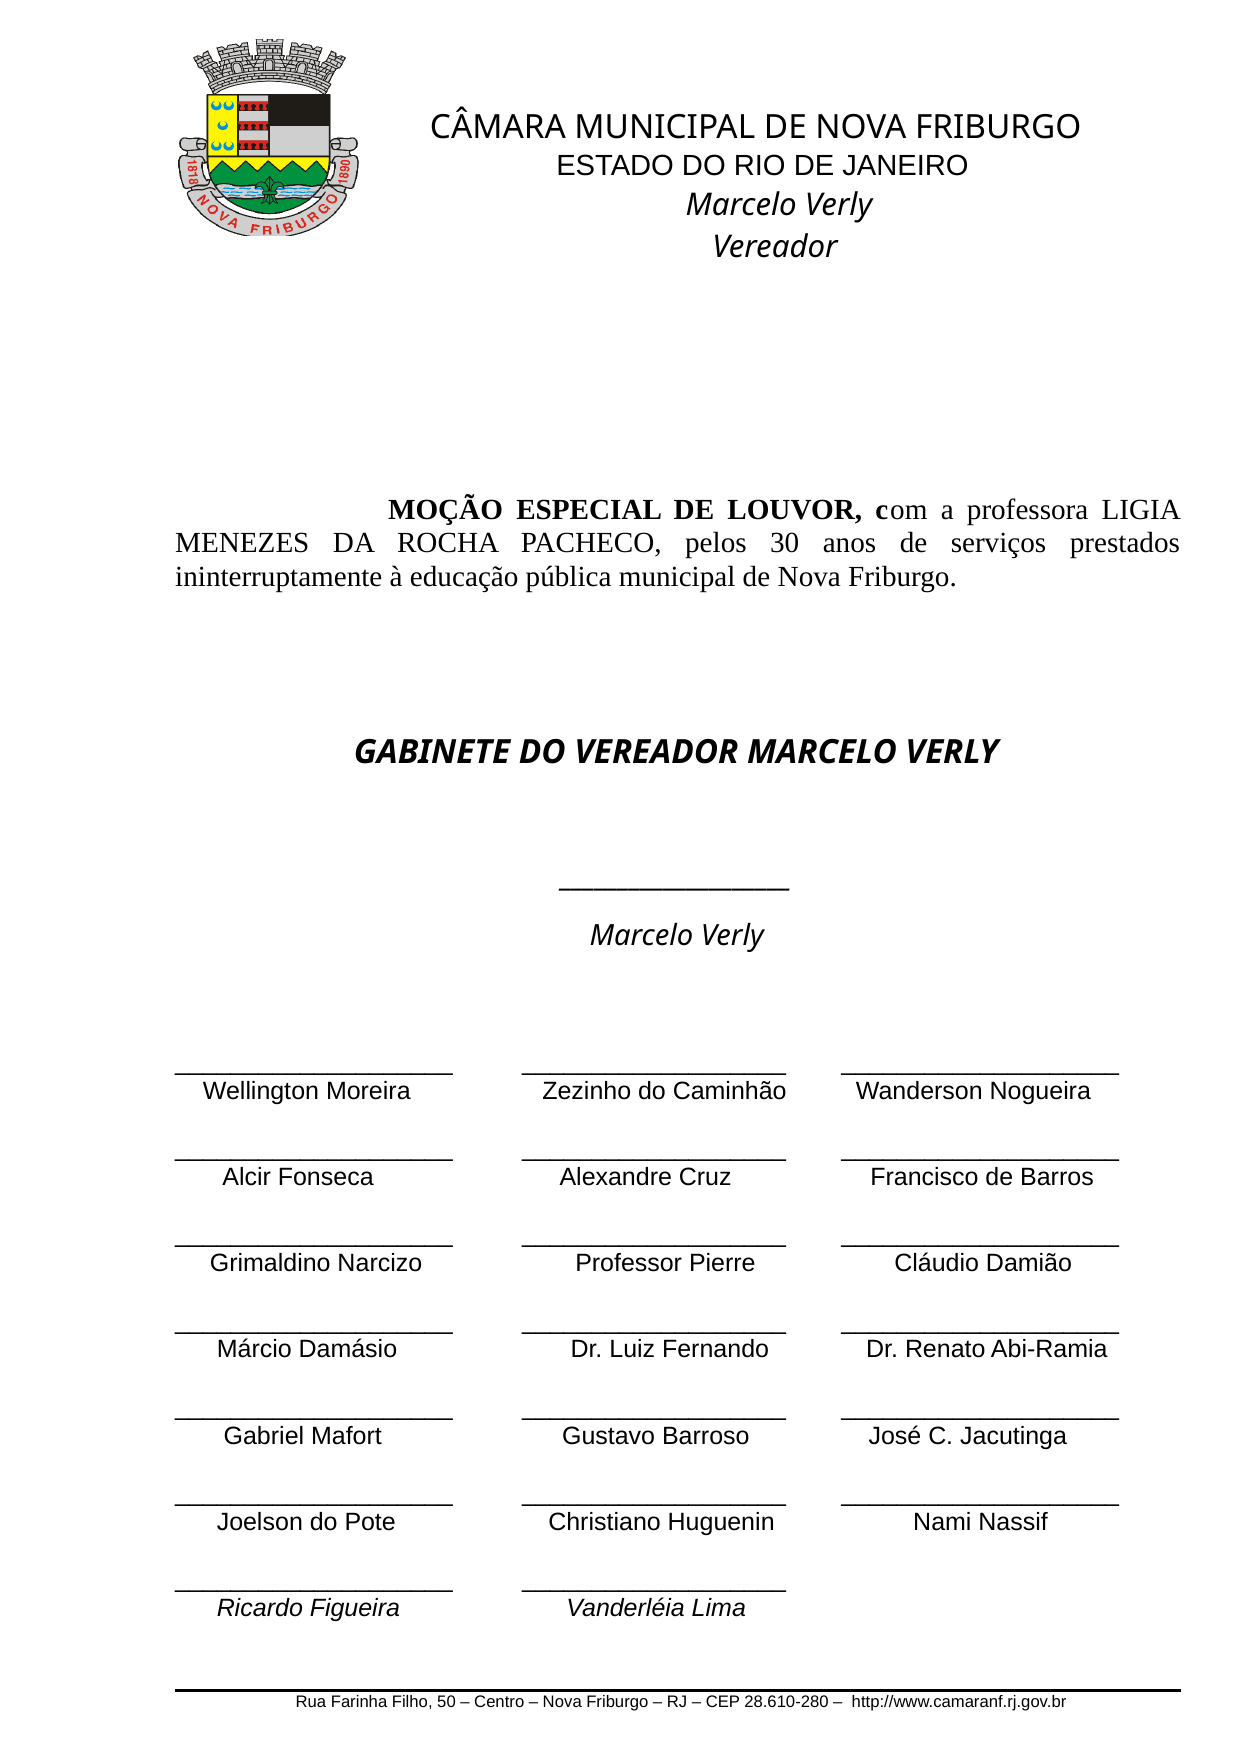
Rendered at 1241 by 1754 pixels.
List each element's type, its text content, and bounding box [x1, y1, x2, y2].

text ____________________ ___________________ ____________________ [175, 1306, 1181, 1334]
text ____________________ [175, 855, 1181, 895]
text Grimaldino Narcizo Professor Pierre Cláudio Damião [175, 1248, 1181, 1277]
text MOÇÃO ESPECIAL DE LOUVOR, com a professora LIGIA MENEZES DA ROCHA PACHECO, pelos 30 anos de serviços prestados ininterruptamente à educação pública municipal de Nova Friburgo. [175, 492, 1181, 593]
text Ricardo Figueira Vanderléia Lima [175, 1593, 1181, 1622]
text Alcir Fonseca Alexandre Cruz Francisco de Barros [175, 1162, 1181, 1191]
text Marcelo Verly [175, 915, 1181, 954]
text Vereador [175, 224, 1181, 267]
text Gabriel Mafort Gustavo Barroso José C. Jacutinga [175, 1421, 1181, 1449]
text Márcio Damásio Dr. Luiz Fernando Dr. Renato Abi-Ramia [175, 1334, 1181, 1363]
text ____________________ ___________________ ____________________ [175, 1047, 1181, 1076]
text GABINETE DO VEREADOR MARCELO VERLY [175, 728, 1181, 773]
text ____________________ ___________________ ____________________ [175, 1133, 1181, 1162]
text Wellington Moreira Zezinho do Caminhão Wanderson Nogueira [175, 1076, 1181, 1104]
text Joelson do Pote Christiano Huguenin Nami Nassif [175, 1507, 1181, 1536]
text ____________________ ___________________ ____________________ [175, 1392, 1181, 1421]
text ____________________ ___________________ ____________________ [175, 1478, 1181, 1507]
text Marcelo Verly [362, 182, 1181, 224]
text ____________________ ___________________ [175, 1564, 1181, 1593]
text ____________________ ___________________ ____________________ [175, 1219, 1181, 1248]
